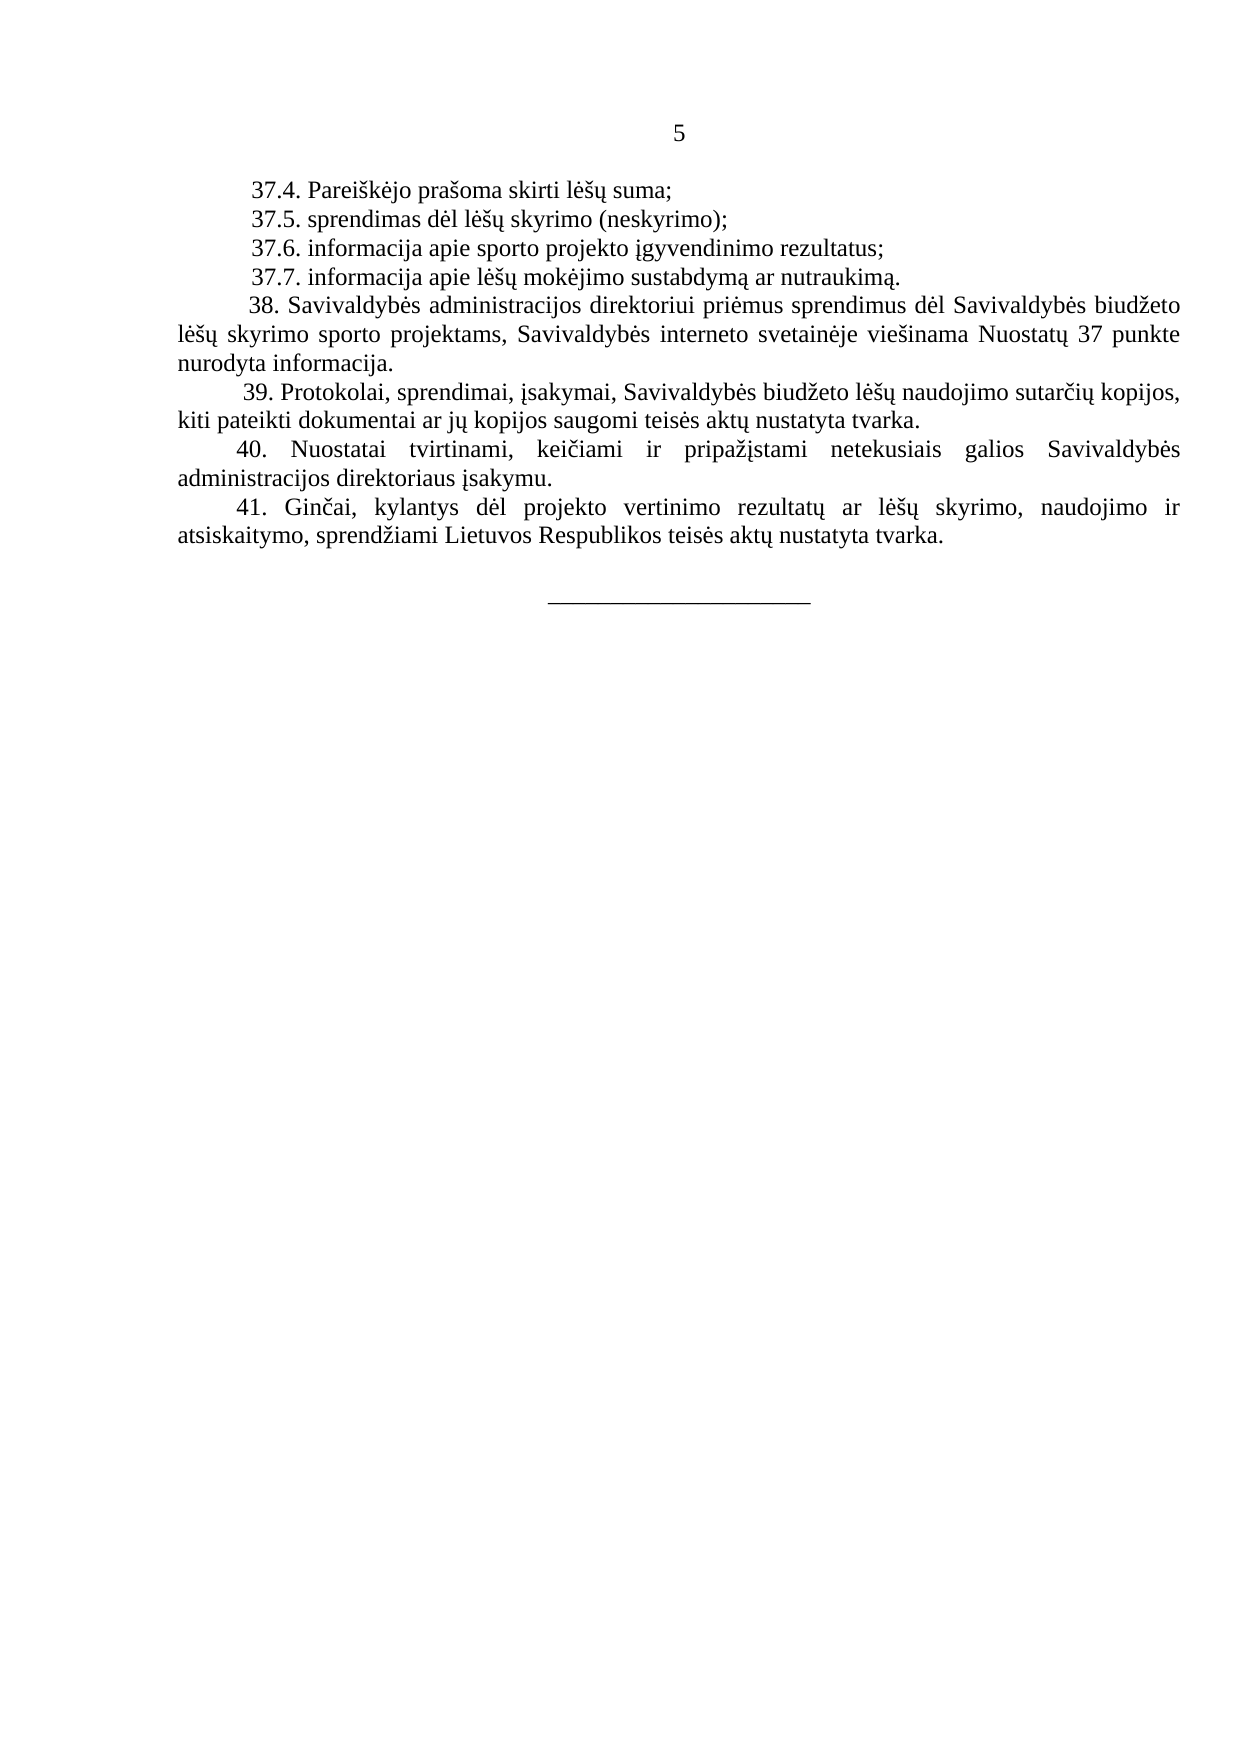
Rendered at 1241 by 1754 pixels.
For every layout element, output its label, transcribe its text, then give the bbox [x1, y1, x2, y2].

text 37.5. sprendimas dėl lėšų skyrimo (neskyrimo); [177, 204, 1181, 233]
text 40. Nuostatai tvirtinami, keičiami ir pripažįstami netekusiais galios Savivaldybės administracijos direktoriaus įsakymu. [177, 434, 1181, 492]
text 41. Ginčai, kylantys dėl projekto vertinimo rezultatų ar lėšų skyrimo, naudojimo ir atsiskaitymo, sprendžiami Lietuvos Respublikos teisės aktų nustatyta tvarka. [177, 492, 1181, 549]
text _____________________ [177, 578, 1181, 607]
text 37.4. Pareiškėjo prašoma skirti lėšų suma; [177, 176, 1181, 204]
text 38. Savivaldybės administracijos direktoriui priėmus sprendimus dėl Savivaldybės biudžeto lėšų skyrimo sporto projektams, Savivaldybės interneto svetainėje viešinama Nuostatų 37 punkte nurodyta informacija. [177, 291, 1181, 377]
text 39. Protokolai, sprendimai, įsakymai, Savivaldybės biudžeto lėšų naudojimo sutarčių kopijos, kiti pateikti dokumentai ar jų kopijos saugomi teisės aktų nustatyta tvarka. [177, 377, 1181, 434]
text 37.6. informacija apie sporto projekto įgyvendinimo rezultatus; [177, 233, 1181, 262]
text 37.7. informacija apie lėšų mokėjimo sustabdymą ar nutraukimą. [177, 262, 1181, 291]
